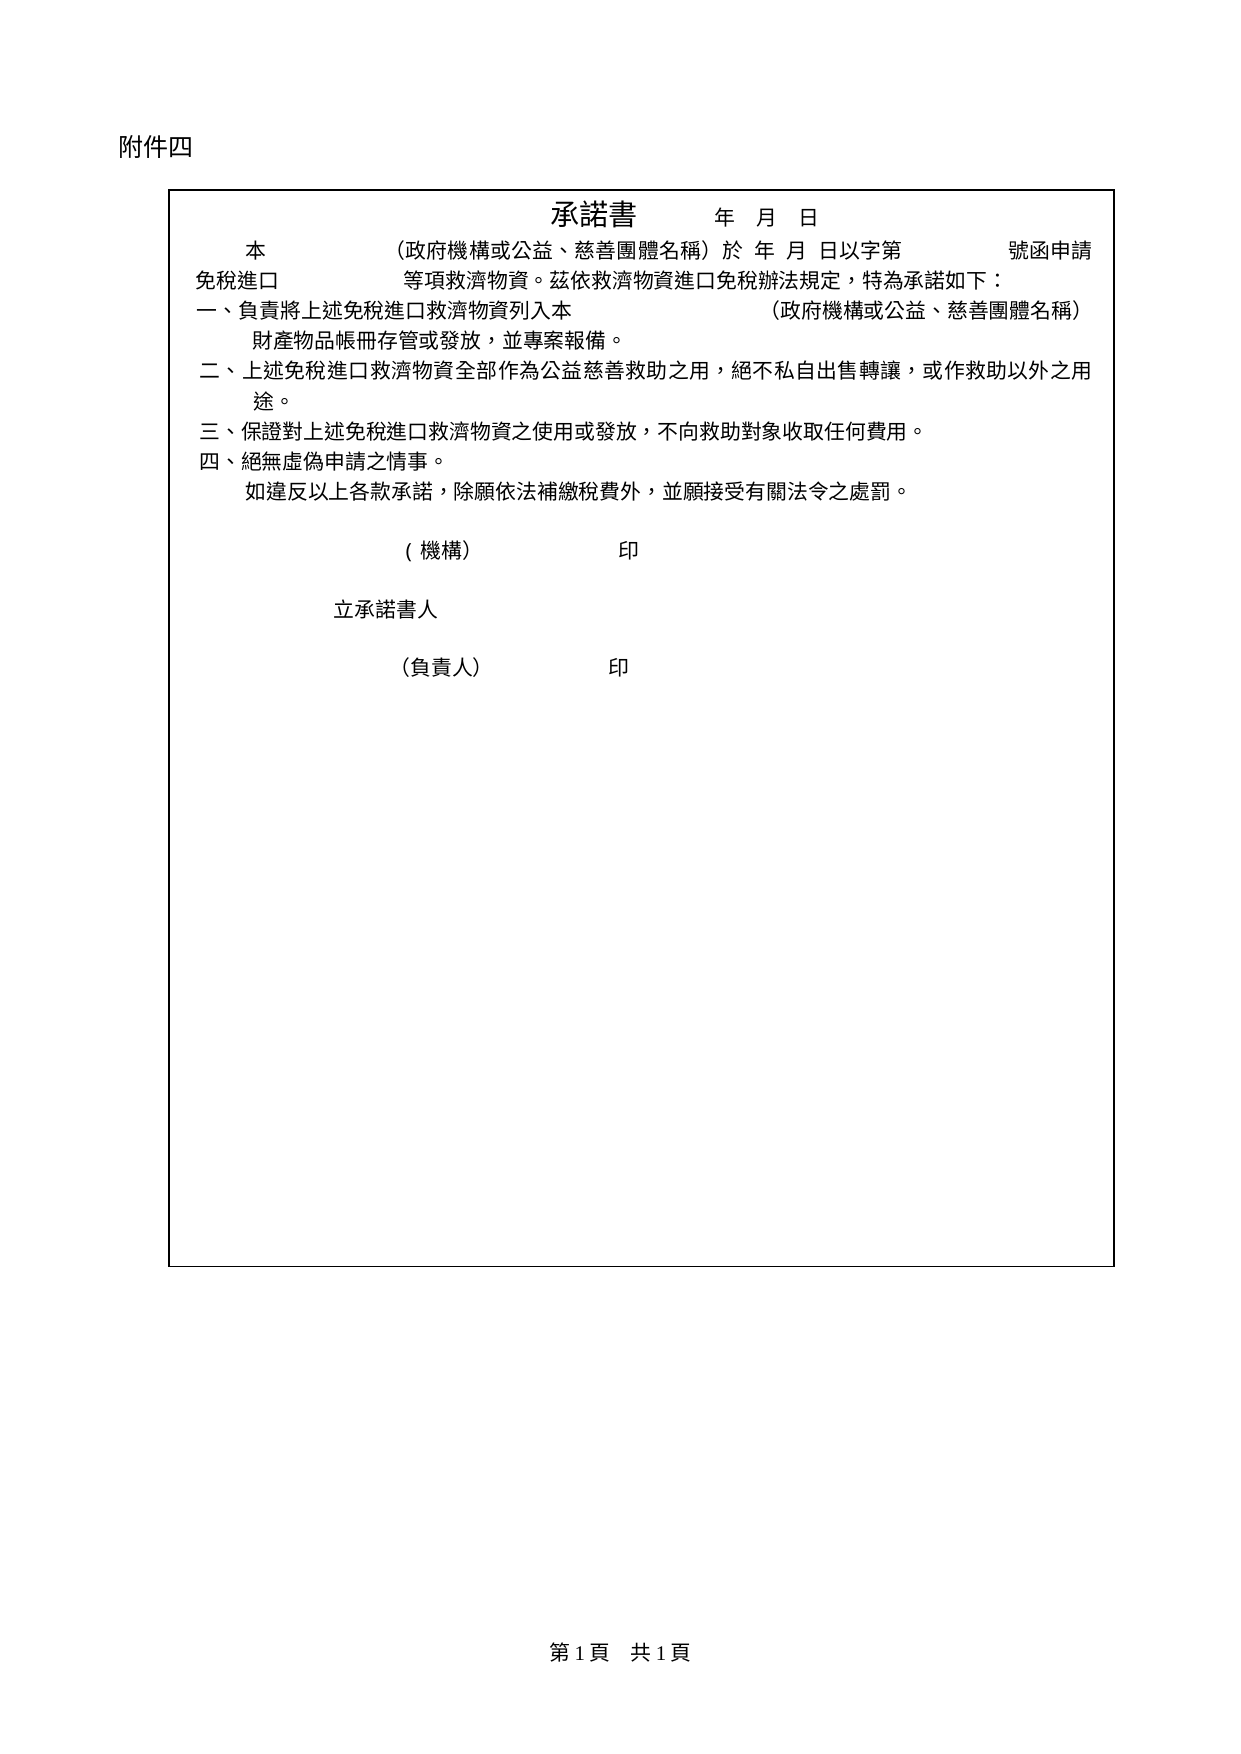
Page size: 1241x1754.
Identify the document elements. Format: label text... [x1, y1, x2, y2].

text 附件四 [118, 127, 1122, 163]
